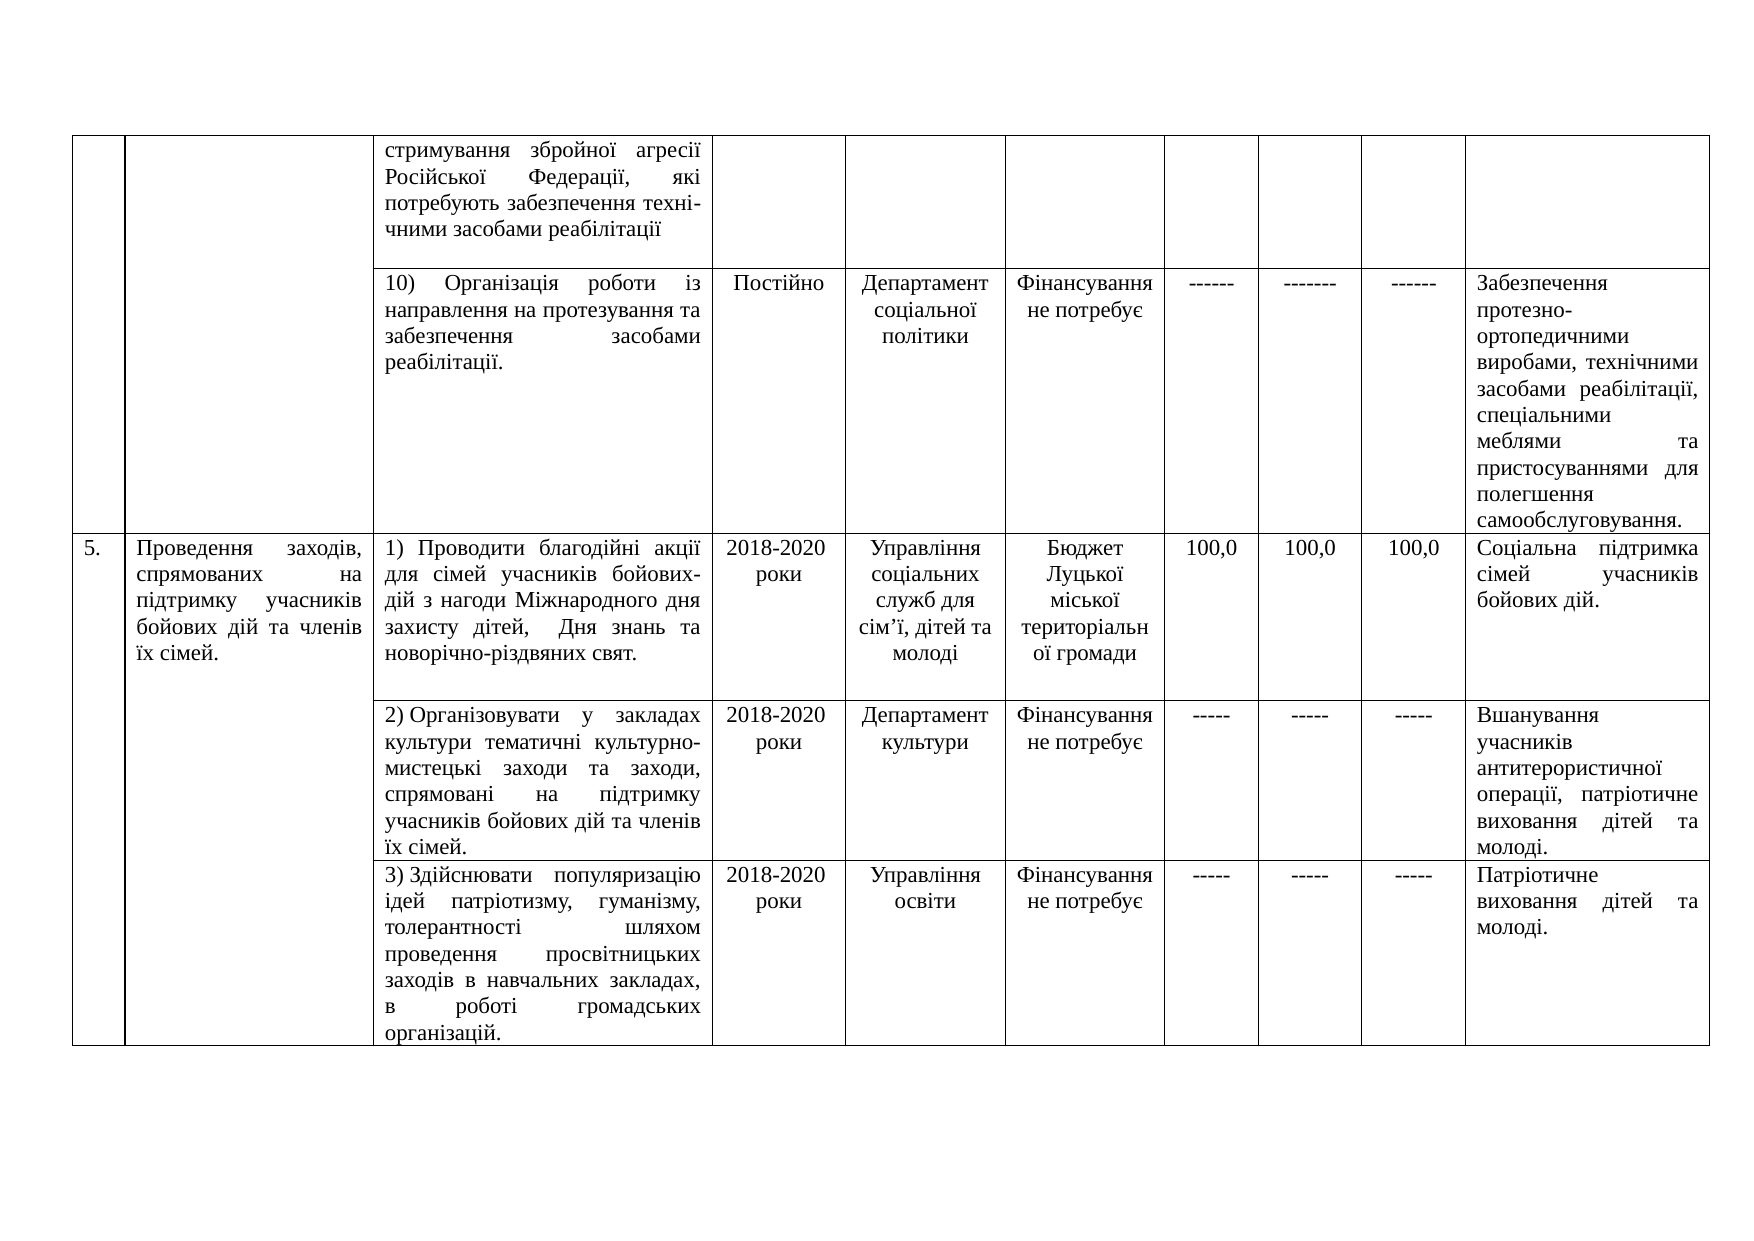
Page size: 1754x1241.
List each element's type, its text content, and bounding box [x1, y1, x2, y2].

table_cell Патріотичне виховання дітей та молоді. [1466, 861, 1709, 1045]
table_cell Управління соціальних служб для сім’ї, дітей та молоді [846, 534, 1005, 700]
table_cell [1466, 136, 1709, 268]
table_cell 2018-2020 роки [713, 534, 845, 700]
table_cell [126, 136, 373, 533]
table_cell [846, 136, 1005, 268]
table_cell Фінансування не потребує [1006, 861, 1164, 1045]
table_cell ----- [1165, 861, 1258, 1045]
table_cell 2018-2020 роки [713, 701, 845, 859]
table_cell ----- [1259, 701, 1361, 859]
table_cell Соціальна підтримка сімей учасників бойових дій. [1466, 534, 1709, 700]
table_cell Департамент культури [846, 701, 1005, 859]
table_cell 2) Організовувати у закладах культури тематичні культурно-мистецькі заходи та заходи, спрямовані на підтримку учасників бойових дій та членів їх сімей. [374, 701, 712, 859]
table_cell 2018-2020 роки [713, 861, 845, 1045]
table_cell Забезпечення протезно-ортопедичними виробами, технічними засобами реабілітації, спеціальними меблями та пристосуваннями для полегшення самообслуговування. [1466, 269, 1709, 533]
table_cell ------- [1259, 136, 1361, 268]
table_cell 100,0 [1259, 534, 1361, 700]
table_cell Постійно [713, 269, 845, 533]
table_cell ----- [1362, 861, 1465, 1045]
table_cell ------- [1259, 269, 1361, 533]
table_cell 100,0 [1362, 534, 1465, 700]
table_cell стримування збройної агресії Російської Федерації, які потребують забезпечення техні­чними засобами реабілітації [374, 136, 712, 268]
table_cell ------ [1165, 269, 1258, 533]
table_cell [73, 136, 124, 533]
table_cell Бюджет Луцької міської територіальної громади [1006, 534, 1164, 700]
table_cell Управління освіти [846, 861, 1005, 1045]
table_cell ------ [1362, 269, 1465, 533]
table_cell Фінансування не потребує [1006, 701, 1164, 859]
table_cell Вшанування учасників антитерористичної операції, патріотичне виховання дітей та молоді. [1466, 701, 1709, 859]
table_cell Фінансування не потребує [1006, 269, 1164, 533]
table_cell 100,0 [1165, 534, 1258, 700]
table_cell ----- [1165, 701, 1258, 859]
table_cell 1) Проводити благодійні акції для сімей учасників бойових- дій з нагоди Міжнародного дня захисту дітей, Дня знань та новорічно-різдвяних свят. [374, 534, 712, 700]
table_cell 10) Організація роботи із направлення на протезування та забезпечення засобами реабілітації. [374, 269, 712, 533]
table_cell ------ [1165, 136, 1258, 268]
table_cell [1006, 136, 1164, 268]
table_cell Проведення заходів, спрямованих на підтримку учасників бойових дій та членів їх сімей. [126, 534, 373, 1045]
table_cell Департамент соціальної політики [846, 269, 1005, 533]
table_cell [713, 136, 845, 268]
table_cell ----- [1259, 861, 1361, 1045]
table_cell 3) Здійснювати популяризацію ідей патріотизму, гуманізму, толерантності шляхом проведення просвітницьких заходів в навчальних закладах, в роботі громадських організацій. [374, 861, 712, 1045]
table_cell ------ [1362, 136, 1465, 268]
table_cell 5. [73, 534, 124, 1045]
table_cell ----- [1362, 701, 1465, 859]
